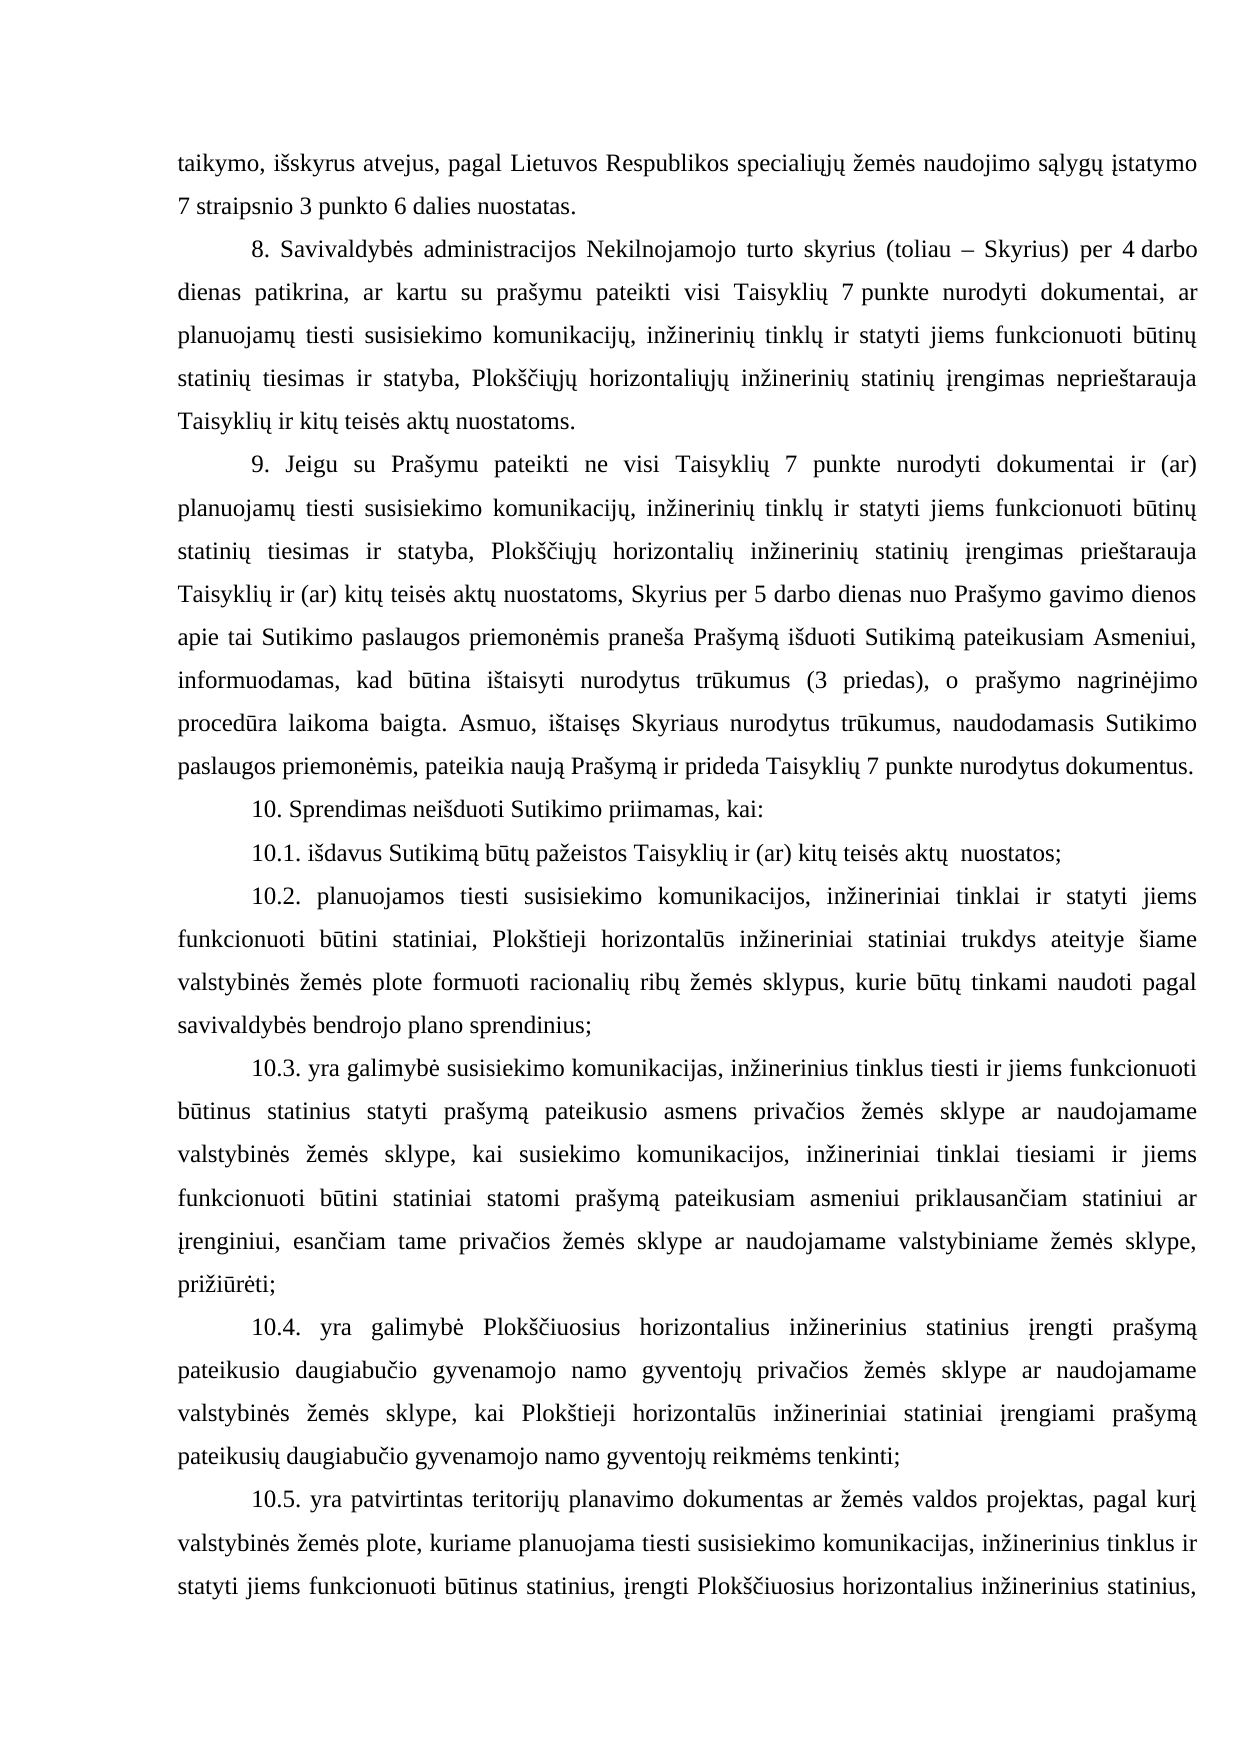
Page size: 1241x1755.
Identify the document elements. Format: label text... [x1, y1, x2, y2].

text 10. Sprendimas neišduoti Sutikimo priimamas, kai: [177, 794, 1198, 823]
text 10.2. planuojamos tiesti susisiekimo komunikacijos, inžineriniai tinklai ir statyti jiems funkcionuoti būtini statiniai, Plokštieji horizontalūs inžineriniai statiniai trukdys ateityje šiame valstybinės žemės plote formuoti racionalių ribų žemės sklypus, kurie būtų tinkami naudoti pagal savivaldybės bendrojo plano sprendinius; [177, 881, 1198, 1039]
text 10.1. išdavus Sutikimą būtų pažeistos Taisyklių ir (ar) kitų teisės aktų nuostatos; [177, 838, 1198, 866]
text 10.3. yra galimybė susisiekimo komunikacijas, inžinerinius tinklus tiesti ir jiems funkcionuoti būtinus statinius statyti prašymą pateikusio asmens privačios žemės sklype ar naudojamame valstybinės žemės sklype, kai susiekimo komunikacijos, inžineriniai tinklai tiesiami ir jiems funkcionuoti būtini statiniai statomi prašymą pateikusiam asmeniui priklausančiam statiniui ar įrenginiui, esančiam tame privačios žemės sklype ar naudojamame valstybiniame žemės sklype, prižiūrėti; [177, 1053, 1198, 1298]
text 9. Jeigu su Prašymu pateikti ne visi Taisyklių 7 punkte nurodyti dokumentai ir (ar) planuojamų tiesti susisiekimo komunikacijų, inžinerinių tinklų ir statyti jiems funkcionuoti būtinų statinių tiesimas ir statyba, Plokščiųjų horizontalių inžinerinių statinių įrengimas prieštarauja Taisyklių ir (ar) kitų teisės aktų nuostatoms, Skyrius per 5 darbo dienas nuo Prašymo gavimo dienos apie tai Sutikimo paslaugos priemonėmis praneša Prašymą išduoti Sutikimą pateikusiam Asmeniui, informuodamas, kad būtina ištaisyti nurodytus trūkumus (3 priedas), o prašymo nagrinėjimo procedūra laikoma baigta. Asmuo, ištaisęs Skyriaus nurodytus trūkumus, naudodamasis Sutikimo paslaugos priemonėmis, pateikia naują Prašymą ir prideda Taisyklių 7 punkte nurodytus dokumentus. [177, 449, 1198, 780]
text 10.4. yra galimybė Plokščiuosius horizontalius inžinerinius statinius įrengti prašymą pateikusio daugiabučio gyvenamojo namo gyventojų privačios žemės sklype ar naudojamame valstybinės žemės sklype, kai Plokštieji horizontalūs inžineriniai statiniai įrengiami prašymą pateikusių daugiabučio gyvenamojo namo gyventojų reikmėms tenkinti; [177, 1312, 1198, 1470]
text 10.5. yra patvirtintas teritorijų planavimo dokumentas ar žemės valdos projektas, pagal kurį valstybinės žemės plote, kuriame planuojama tiesti susisiekimo komunikacijas, inžinerinius tinklus ir statyti jiems funkcionuoti būtinus statinius, įrengti Plokščiuosius horizontalius inžinerinius statinius, [177, 1484, 1198, 1599]
text 8. Savivaldybės administracijos Nekilnojamojo turto skyrius (toliau – Skyrius) per 4 darbo dienas patikrina, ar kartu su prašymu pateikti visi Taisyklių 7 punkte nurodyti dokumentai, ar planuojamų tiesti susisiekimo komunikacijų, inžinerinių tinklų ir statyti jiems funkcionuoti būtinų statinių tiesimas ir statyba, Plokščiųjų horizontaliųjų inžinerinių statinių įrengimas neprieštarauja Taisyklių ir kitų teisės aktų nuostatoms. [177, 234, 1198, 435]
text taikymo, išskyrus atvejus, pagal Lietuvos Respublikos specialiųjų žemės naudojimo sąlygų įstatymo 7 straipsnio 3 punkto 6 dalies nuostatas. [177, 148, 1198, 219]
